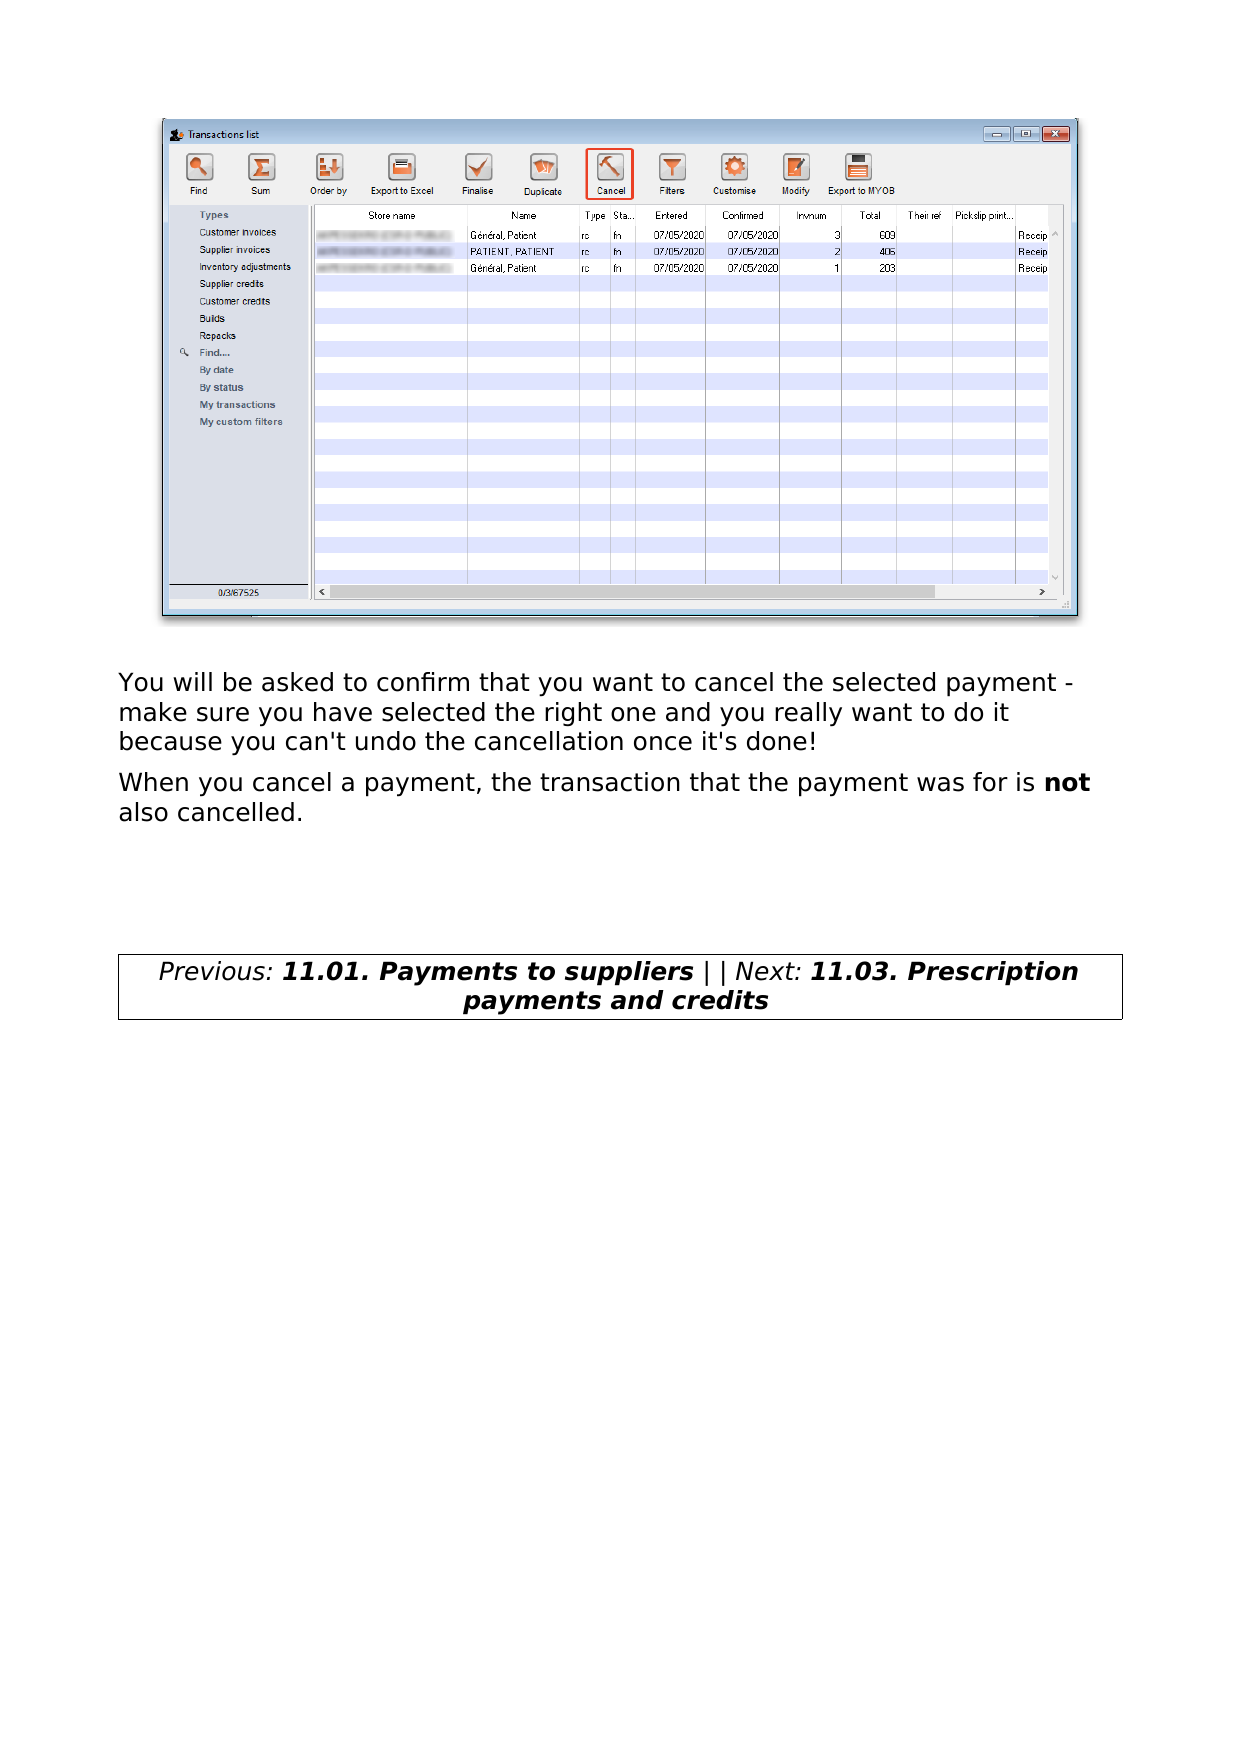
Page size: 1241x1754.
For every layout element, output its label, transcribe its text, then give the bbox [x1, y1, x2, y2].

table_header Previous: 11.01. Payments to suppliers | | Next: 11.03. Prescription payments and credits [119, 955, 1122, 1018]
text When you cancel a payment, the transaction that the payment was for is not also cancelled. [118, 768, 1122, 827]
picture [151, 118, 1089, 627]
text You will be asked to confirm that you want to cancel the selected payment - make sure you have selected the right one and you really want to do it because you can't undo the cancellation once it's done! [118, 668, 1122, 756]
